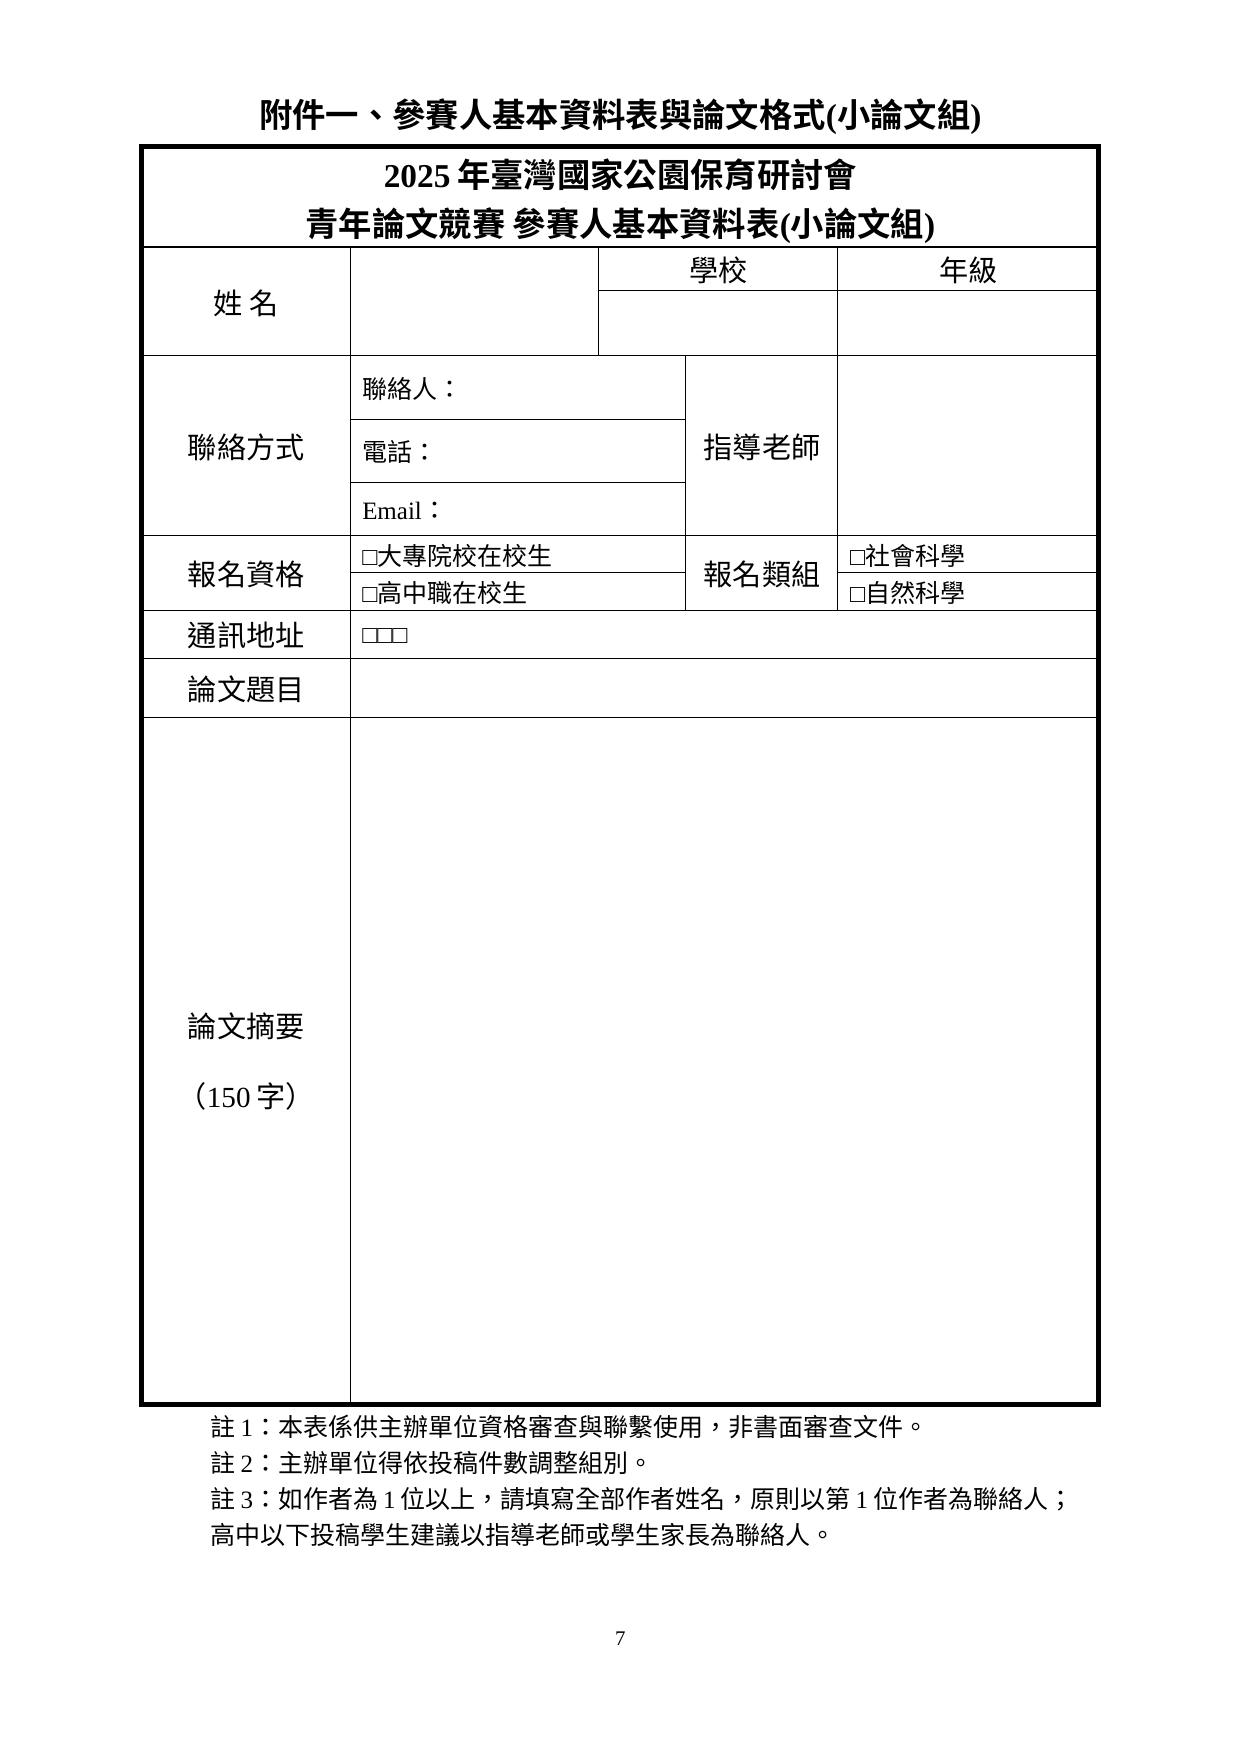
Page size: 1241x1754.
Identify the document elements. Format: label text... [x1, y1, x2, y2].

table_cell [838, 291, 1096, 355]
table_cell 姓 名 [144, 248, 350, 355]
table_cell 通訊地址 [144, 611, 350, 658]
text 註2：主辦單位得依投稿件數調整組別。 [210, 1443, 1065, 1479]
table_cell Email： [351, 483, 685, 535]
table_header 2025年臺灣國家公園保育研討會 青年論文競賽 參賽人基本資料表(小論文組) [144, 149, 1096, 246]
table_cell 論文摘要 （150字） [144, 718, 350, 1402]
table_cell [351, 718, 1096, 1402]
table_cell □□□ [351, 611, 1096, 658]
table_cell 指導老師 [686, 356, 837, 535]
text 註3：如作者為1位以上，請填寫全部作者姓名，原則以第1位作者為聯絡人；高中以下投稿學生建議以指導老師或學生家長為聯絡人。 [210, 1479, 1065, 1552]
table_cell □社會科學 [838, 536, 1096, 572]
table_cell 論文題目 [144, 659, 350, 717]
table_cell □大專院校在校生 [351, 536, 685, 572]
table_cell [838, 356, 1096, 535]
text 註1：本表係供主辦單位資格審查與聯繫使用，非書面審查文件。 [210, 1407, 1065, 1443]
table_cell □自然科學 [838, 573, 1096, 609]
table_cell [599, 291, 837, 355]
table_cell 學校 [599, 248, 837, 290]
table_cell 報名資格 [144, 536, 350, 609]
table_cell □高中職在校生 [351, 573, 685, 609]
table_cell 年級 [838, 248, 1096, 290]
table_cell 聯絡人： [351, 356, 685, 418]
table_cell [351, 248, 598, 355]
table_cell 聯絡方式 [144, 356, 350, 535]
table_cell [351, 659, 1096, 717]
table_cell 電話： [351, 420, 685, 482]
table_cell 報名類組 [686, 536, 837, 609]
text 附件一、參賽人基本資料表與論文格式(小論文組) [175, 89, 1065, 137]
